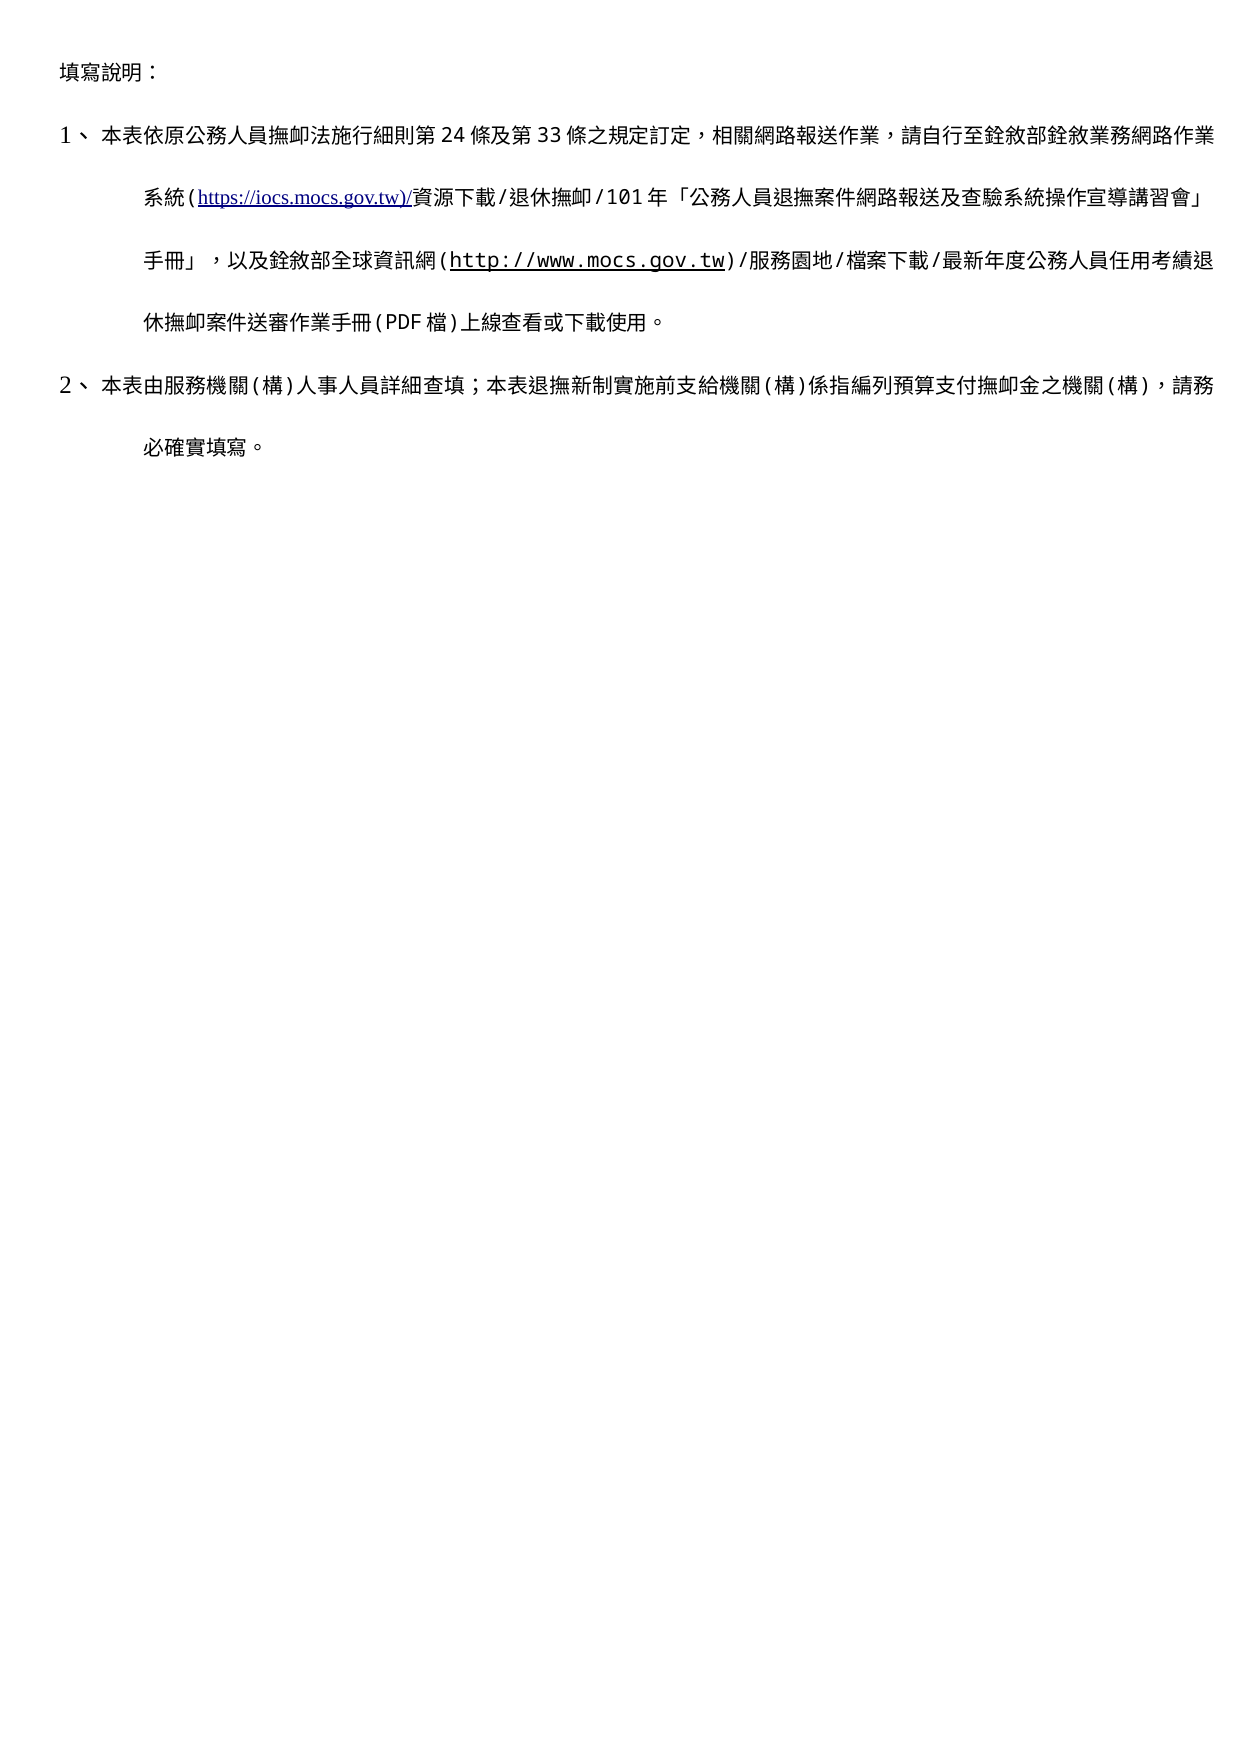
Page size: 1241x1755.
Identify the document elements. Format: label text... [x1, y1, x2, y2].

text 填寫說明： [59, 30, 1215, 92]
list 本表由服務機關(構)人事人員詳細查填；本表退撫新制實施前支給機關(構)係指編列預算支付撫卹金之機關(構)，請務必確實填寫。 [59, 342, 1215, 467]
list 本表依原公務人員撫卹法施行細則第24條及第33條之規定訂定，相關網路報送作業，請自行至銓敘部銓敘業務網路作業系統(https://iocs.mocs.gov.tw)/資源下載/退休撫卹/101年「公務人員退撫案件網路報送及查驗系統操作宣導講習會」手冊」，以及銓敘部全球資訊網(http://www.mocs.gov.tw)/服務園地/檔案下載/最新年度公務人員任用考績退休撫卹案件送審作業手冊(PDF檔)上線查看或下載使用。 [59, 92, 1215, 342]
